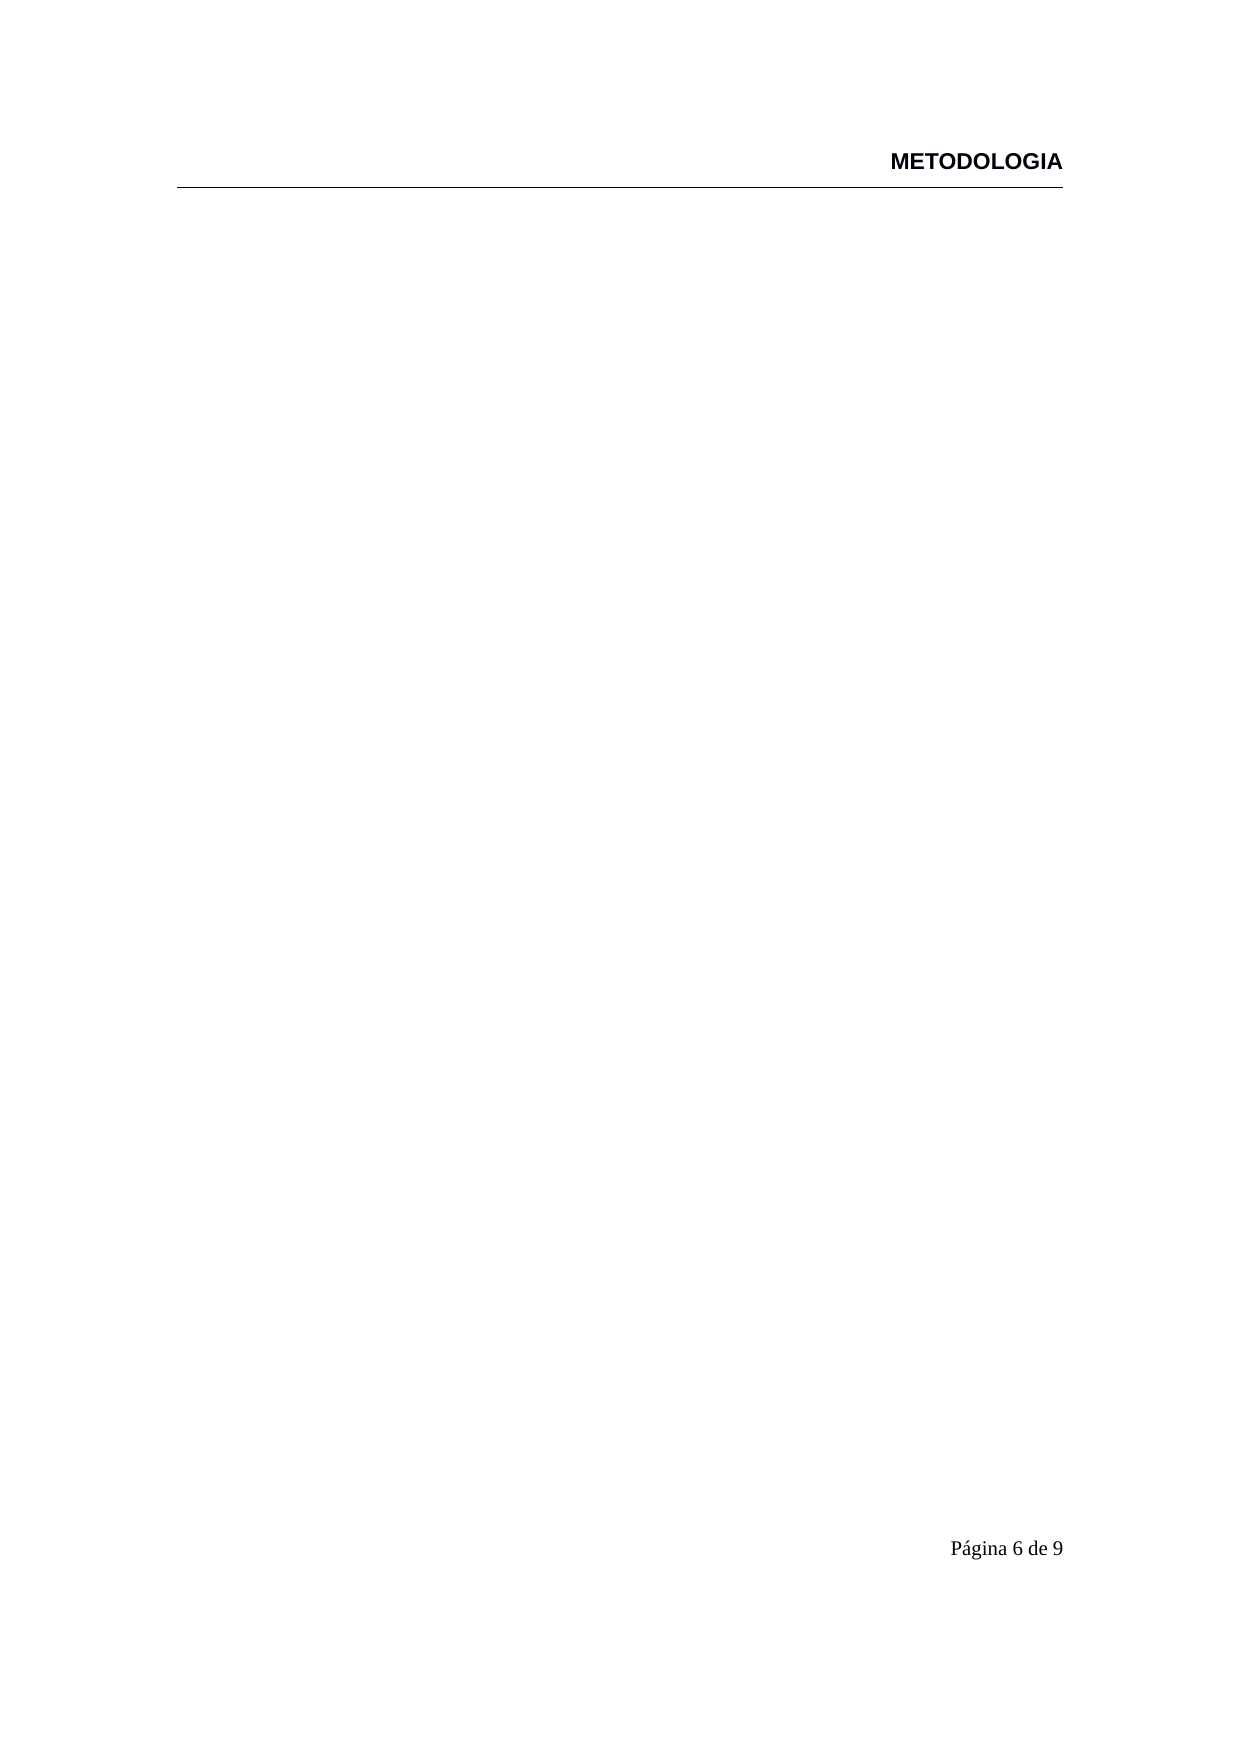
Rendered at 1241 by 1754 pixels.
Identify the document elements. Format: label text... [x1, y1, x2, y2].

text METODOLOGIA [171, 148, 1063, 174]
